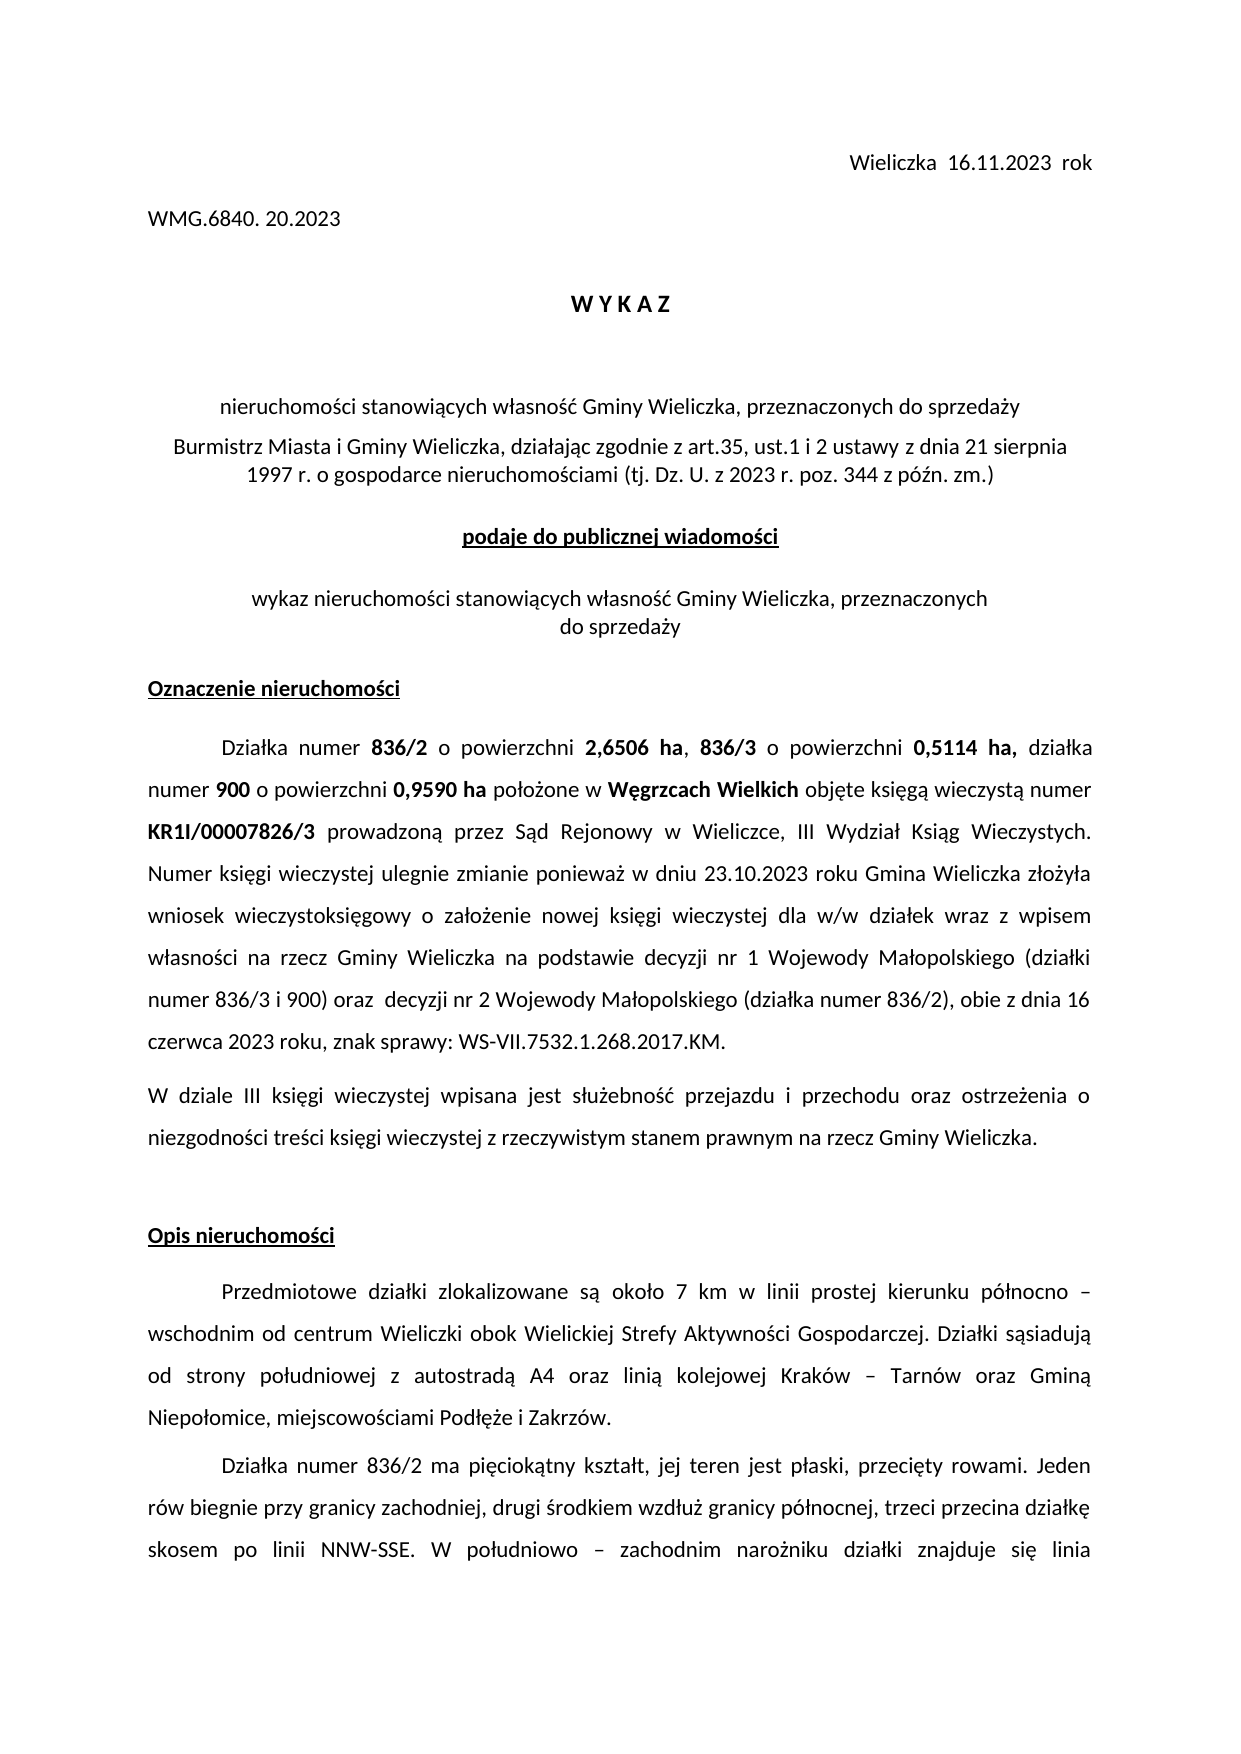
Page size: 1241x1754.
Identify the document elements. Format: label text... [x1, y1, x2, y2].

text Burmistrz Miasta i Gminy Wieliczka, działając zgodnie z art.35, ust.1 i 2 ustawy z dnia 21 sierpnia 1997 r. o gospodarce nieruchomościami (tj. Dz. U. z 2023 r. poz. 344 z późn. zm.) [148, 432, 1093, 488]
text wykaz nieruchomości stanowiących własność Gminy Wieliczka, przeznaczonych do sprzedaży [148, 584, 1093, 640]
subtitle W dziale III księgi wieczystej wpisana jest służebność przejazdu i przechodu oraz ostrzeżenia o niezgodności treści księgi wieczystej z rzeczywistym stanem prawnym na rzecz Gminy Wieliczka. [148, 1081, 1093, 1151]
text W Y K A Z [148, 288, 1093, 318]
text Przedmiotowe działki zlokalizowane są około 7 km w linii prostej kierunku północno – wschodnim od centrum Wieliczki obok Wielickiej Strefy Aktywności Gospodarczej. Działki sąsiadują od strony południowej z autostradą A4 oraz linią kolejowej Kraków – Tarnów oraz Gminą Niepołomice, miejscowościami Podłęże i Zakrzów. [148, 1277, 1093, 1431]
subtitle Działka numer 836/2 o powierzchni 2,6506 ha, 836/3 o powierzchni 0,5114 ha, działka numer 900 o powierzchni 0,9590 ha położone w Węgrzcach Wielkich objęte księgą wieczystą numer KR1I/00007826/3 prowadzoną przez Sąd Rejonowy w Wieliczce, III Wydział Ksiąg Wieczystych. Numer księgi wieczystej ulegnie zmianie ponieważ w dniu 23.10.2023 roku Gmina Wieliczka złożyła wniosek wieczystoksięgowy o założenie nowej księgi wieczystej dla w/w działek wraz z wpisem własności na rzecz Gminy Wieliczka na podstawie decyzji nr 1 Wojewody Małopolskiego (działki numer 836/3 i 900) oraz decyzji nr 2 Wojewody Małopolskiego (działka numer 836/2), obie z dnia 16 czerwca 2023 roku, znak sprawy: WS-VII.7532.1.268.2017.KM. [148, 733, 1093, 1055]
subtitle Oznaczenie nieruchomości [148, 674, 1093, 702]
text podaje do publicznej wiadomości [148, 522, 1093, 550]
text Działka numer 836/2 ma pięciokątny kształt, jej teren jest płaski, przecięty rowami. Jeden rów biegnie przy granicy zachodniej, drugi środkiem wzdłuż granicy północnej, trzeci przecina działkę skosem po linii NNW-SSE. W południowo – zachodnim narożniku działki znajduje się linia [148, 1451, 1093, 1563]
text WMG.6840. 20.2023 [148, 204, 1093, 232]
text Opis nieruchomości [148, 1221, 1093, 1249]
text nieruchomości stanowiących własność Gminy Wieliczka, przeznaczonych do sprzedaży [148, 392, 1093, 420]
text Wieliczka 16.11.2023 rok [148, 148, 1093, 176]
